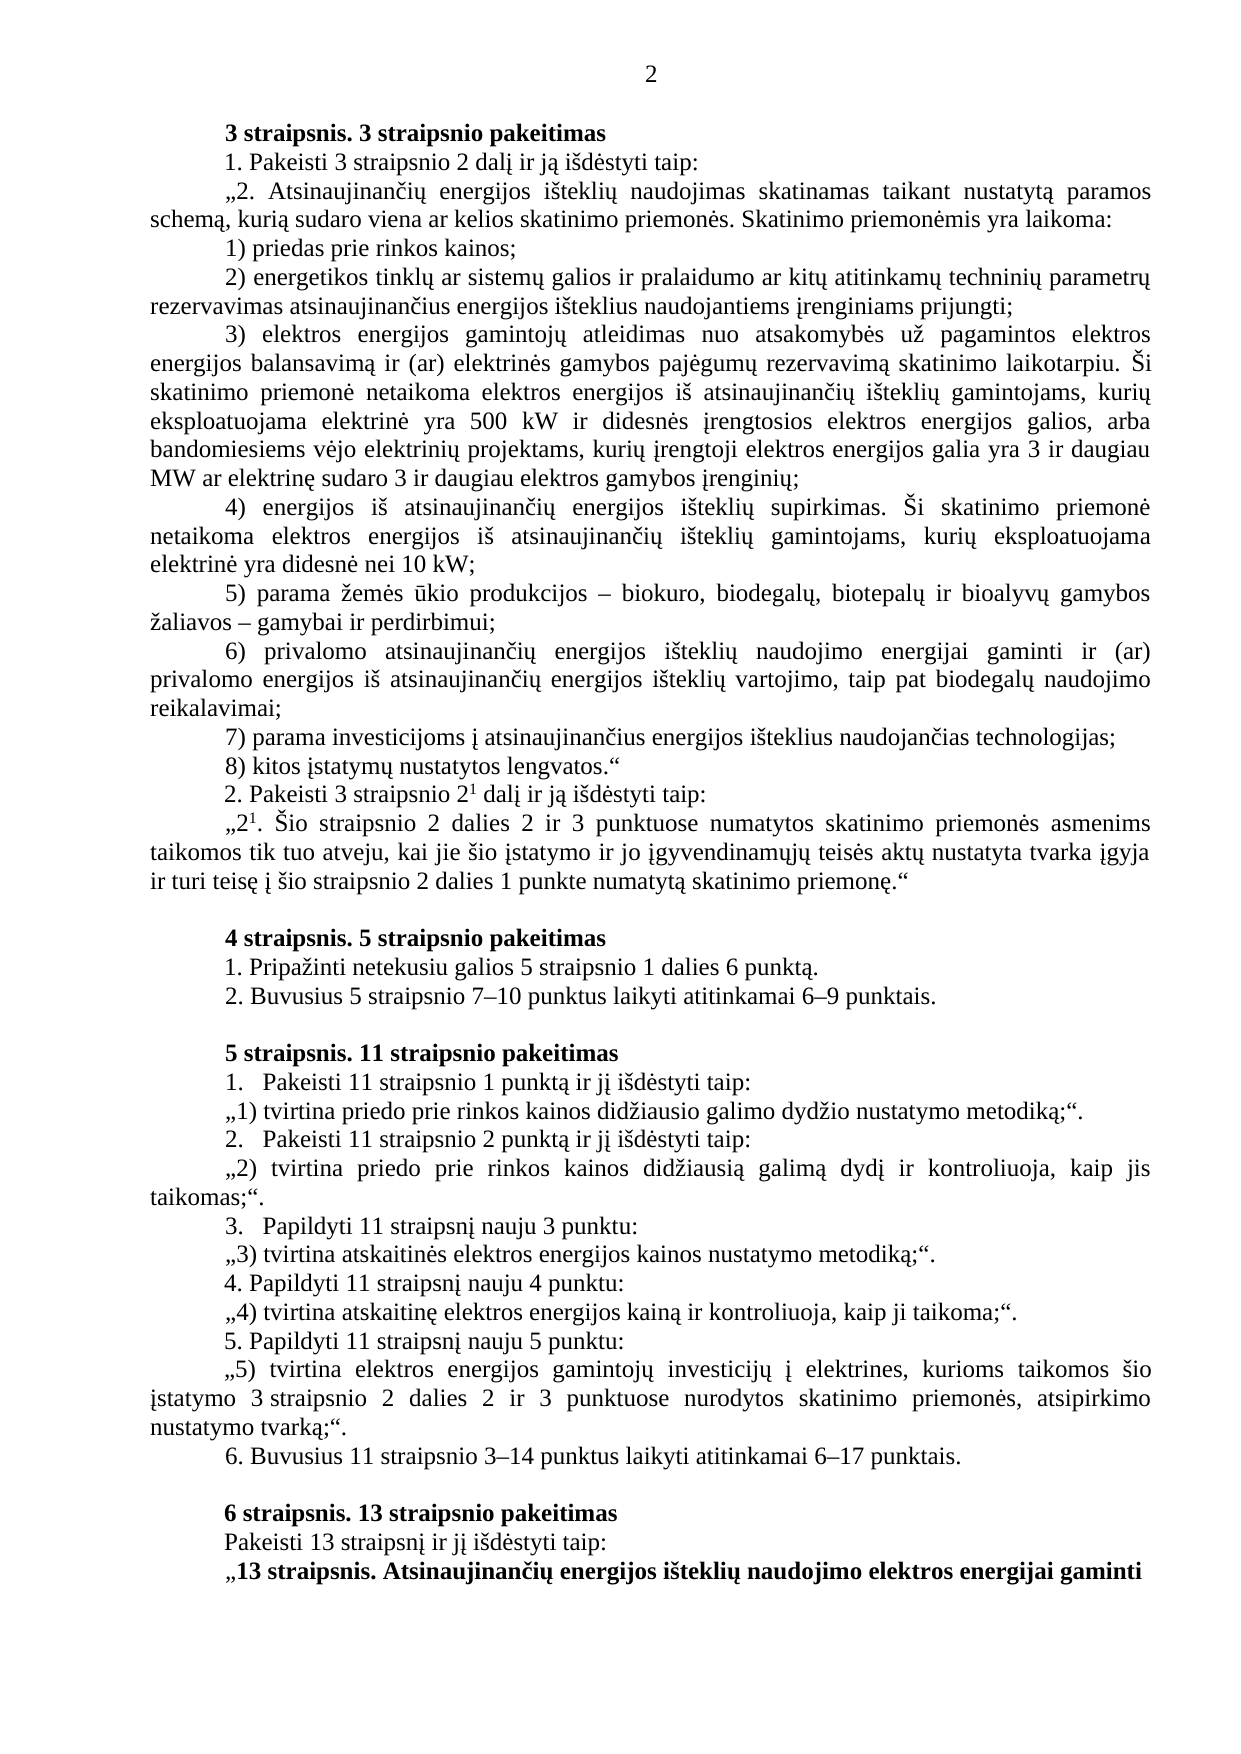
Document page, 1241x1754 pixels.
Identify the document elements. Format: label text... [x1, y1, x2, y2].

text 6. Buvusius 11 straipsnio 3–14 punktus laikyti atitinkamai 6–17 punktais. [225, 1441, 1152, 1469]
text 1. Pripažinti netekusiu galios 5 straipsnio 1 dalies 6 punktą. [150, 952, 1152, 981]
text 1) priedas prie rinkos kainos; [150, 233, 1152, 262]
text 4. Papildyti 11 straipsnį nauju 4 punktu: [150, 1268, 1152, 1297]
text 1. Pakeisti 3 straipsnio 2 dalį ir ją išdėstyti taip: [150, 147, 1152, 176]
text 6) privalomo atsinaujinančių energijos išteklių naudojimo energijai gaminti ir (ar) privalomo energijos iš atsinaujinančių energijos išteklių vartojimo, taip pat biodegalų naudojimo reikalavimai; [150, 636, 1152, 722]
text 8) kitos įstatymų nustatytos lengvatos.“ [150, 751, 1152, 779]
text 2. Pakeisti 11 straipsnio 2 punktą ir jį išdėstyti taip: [225, 1124, 1152, 1153]
text „1) tvirtina priedo prie rinkos kainos didžiausio galimo dydžio nustatymo metodiką;“. [150, 1096, 1152, 1124]
text 1. Pakeisti 11 straipsnio 1 punktą ir jį išdėstyti taip: [225, 1067, 1152, 1096]
text „13 straipsnis. Atsinaujinančių energijos išteklių naudojimo elektros energijai gaminti [225, 1556, 1152, 1584]
text 5) parama žemės ūkio produkcijos – biokuro, biodegalų, biotepalų ir bioalyvų gamybos žaliavos – gamybai ir perdirbimui; [150, 578, 1152, 636]
text „2) tvirtina priedo prie rinkos kainos didžiausią galimą dydį ir kontroliuoja, kaip jis taikomas;“. [150, 1153, 1152, 1211]
text „4) tvirtina atskaitinę elektros energijos kainą ir kontroliuoja, kaip ji taikoma;“. [225, 1297, 1152, 1326]
text „3) tvirtina atskaitinės elektros energijos kainos nustatymo metodiką;“. [225, 1239, 1152, 1268]
text Pakeisti 13 straipsnį ir jį išdėstyti taip: [224, 1527, 1152, 1556]
text 2. Buvusius 5 straipsnio 7–10 punktus laikyti atitinkamai 6–9 punktais. [150, 981, 1152, 1009]
text 3. Papildyti 11 straipsnį nauju 3 punktu: [225, 1211, 1152, 1239]
text „5) tvirtina elektros energijos gamintojų investicijų į elektrines, kurioms taikomos šio įstatymo 3 straipsnio 2 dalies 2 ir 3 punktuose nurodytos skatinimo priemonės, atsipirkimo nustatymo tvarką;“. [150, 1354, 1152, 1441]
text „21. Šio straipsnio 2 dalies 2 ir 3 punktuose numatytos skatinimo priemonės asmenims taikomos tik tuo atveju, kai jie šio įstatymo ir jo įgyvendinamųjų teisės aktų nustatyta tvarka įgyja ir turi teisę į šio straipsnio 2 dalies 1 punkte numatytą skatinimo priemonę.“ [150, 808, 1152, 894]
text „2. Atsinaujinančių energijos išteklių naudojimas skatinamas taikant nustatytą paramos schemą, kurią sudaro viena ar kelios skatinimo priemonės. Skatinimo priemonėmis yra laikoma: [150, 176, 1152, 233]
text 2) energetikos tinklų ar sistemų galios ir pralaidumo ar kitų atitinkamų techninių parametrų rezervavimas atsinaujinančius energijos išteklius naudojantiems įrenginiams prijungti; [150, 262, 1152, 319]
text 7) parama investicijoms į atsinaujinančius energijos išteklius naudojančias technologijas; [150, 722, 1152, 751]
text 3) elektros energijos gamintojų atleidimas nuo atsakomybės už pagamintos elektros energijos balansavimą ir (ar) elektrinės gamybos pajėgumų rezervavimą skatinimo laikotarpiu. Ši skatinimo priemonė netaikoma elektros energijos iš atsinaujinančių išteklių gamintojams, kurių eksploatuojama elektrinė yra 500 kW ir didesnės įrengtosios elektros energijos galios, arba bandomiesiems vėjo elektrinių projektams, kurių įrengtoji elektros energijos galia yra 3 ir daugiau MW ar elektrinę sudaro 3 ir daugiau elektros gamybos įrenginių; [150, 319, 1152, 492]
text 2. Pakeisti 3 straipsnio 21 dalį ir ją išdėstyti taip: [150, 779, 1152, 808]
text 4 straipsnis. 5 straipsnio pakeitimas [225, 923, 1152, 952]
text 5. Papildyti 11 straipsnį nauju 5 punktu: [224, 1326, 1152, 1354]
text 6 straipsnis. 13 straipsnio pakeitimas [224, 1498, 1152, 1527]
text 4) energijos iš atsinaujinančių energijos išteklių supirkimas. Ši skatinimo priemonė netaikoma elektros energijos iš atsinaujinančių išteklių gamintojams, kurių eksploatuojama elektrinė yra didesnė nei 10 kW; [150, 492, 1152, 578]
text 3 straipsnis. 3 straipsnio pakeitimas [225, 118, 1152, 147]
text 5 straipsnis. 11 straipsnio pakeitimas [225, 1038, 1152, 1067]
